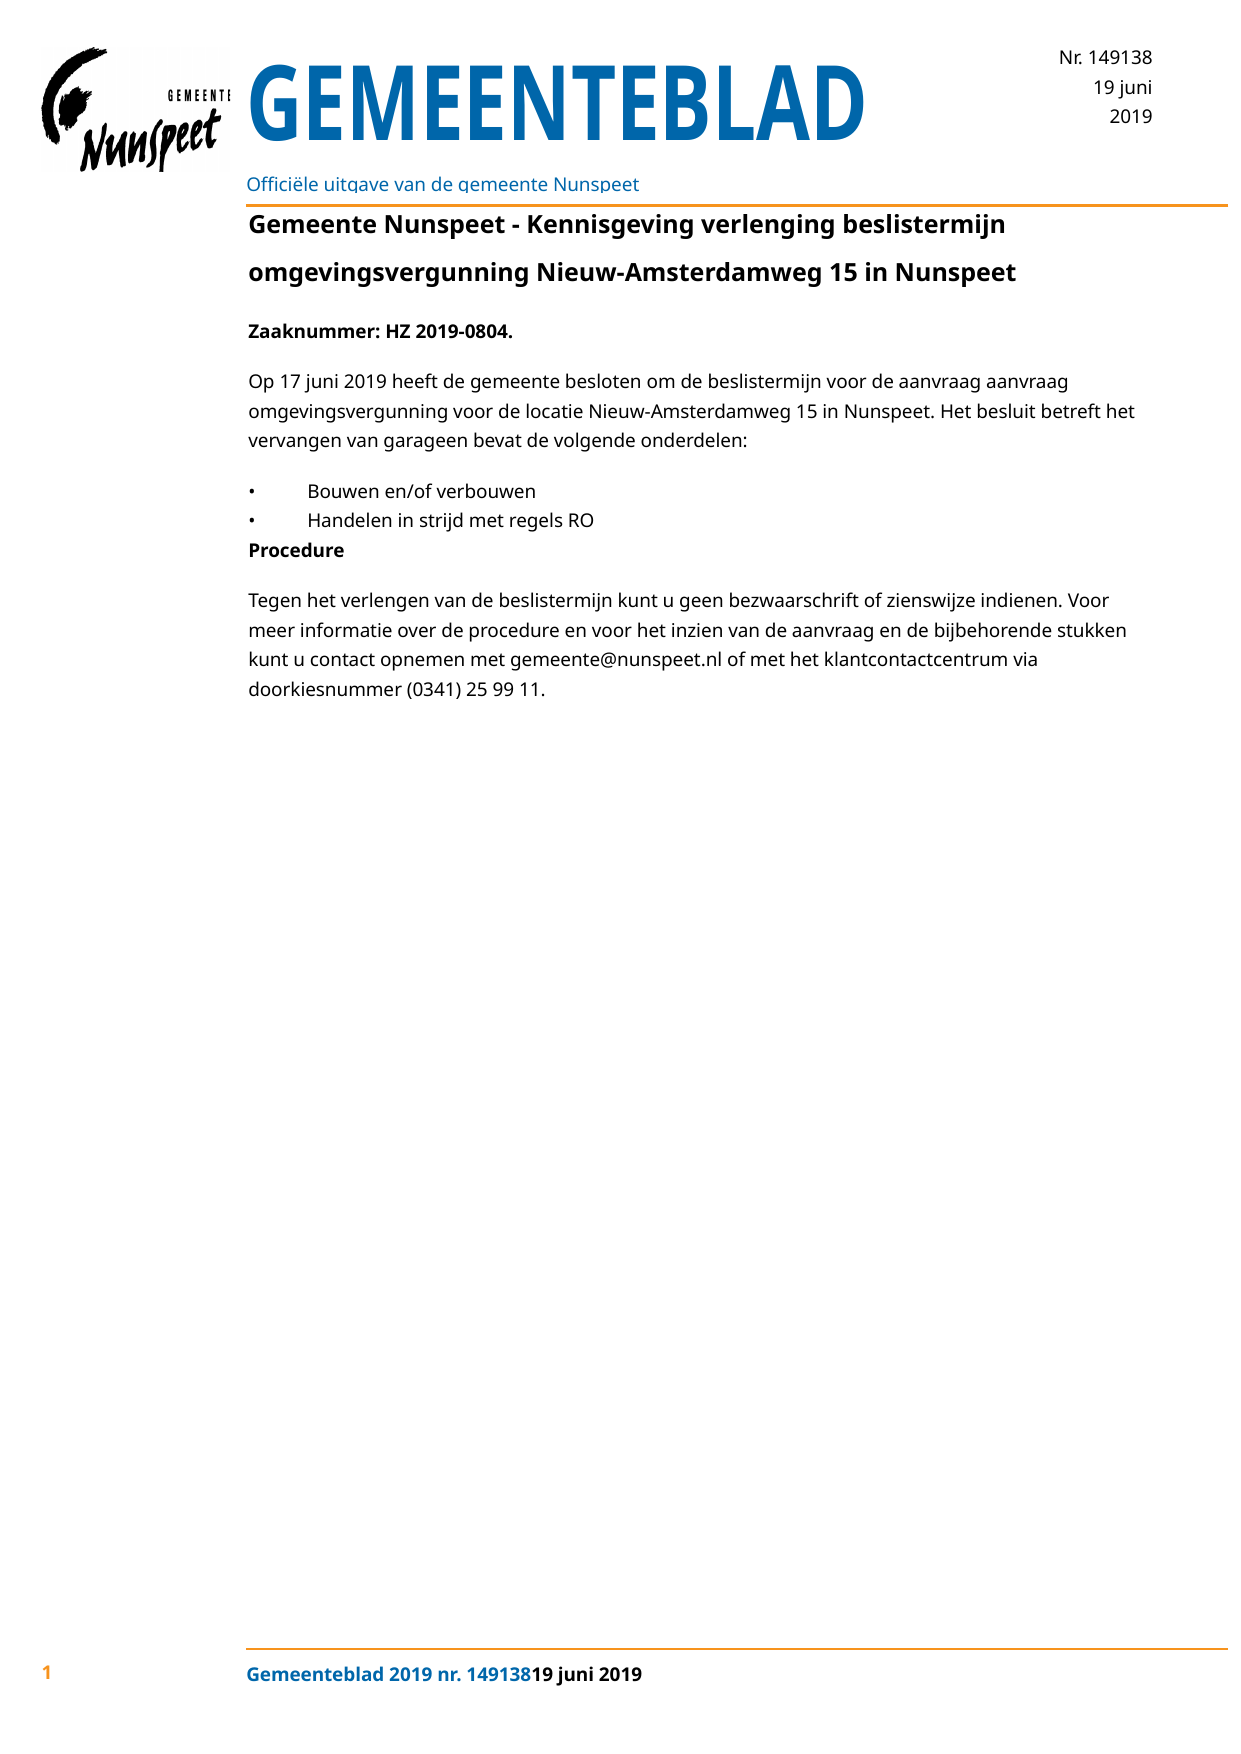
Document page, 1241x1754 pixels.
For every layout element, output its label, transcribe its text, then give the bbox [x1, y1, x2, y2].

text Zaaknummer: HZ 2019-0804. [248, 318, 1152, 344]
picture [41, 47, 231, 172]
list Handelen in strijd met regels RO [248, 507, 1152, 533]
text Procedure [248, 537, 1152, 563]
list Bouwen en/of verbouwen [248, 478, 1152, 504]
text Gemeente Nunspeet - Kennisgeving verlenging beslistermijn omgevingsvergunning Nieuw-Amsterdamweg 15 in Nunspeet [248, 207, 1152, 288]
text Op 17 juni 2019 heeft de gemeente besloten om de beslistermijn voor de aanvraag aanvraag omgevingsvergunning voor de locatie Nieuw-Amsterdamweg 15 in Nunspeet. Het besluit betreft het vervangen van garageen bevat de volgende onderdelen: [248, 368, 1152, 453]
text Tegen het verlengen van de beslistermijn kunt u geen bezwaarschrift of zienswijze indienen. Voor meer informatie over de procedure en voor het inzien van de aanvraag en de bijbehorende stukken kunt u contact opnemen met gemeente@nunspeet.nl of met het klantcontactcentrum via doorkiesnummer (0341) 25 99 11. [248, 587, 1152, 702]
